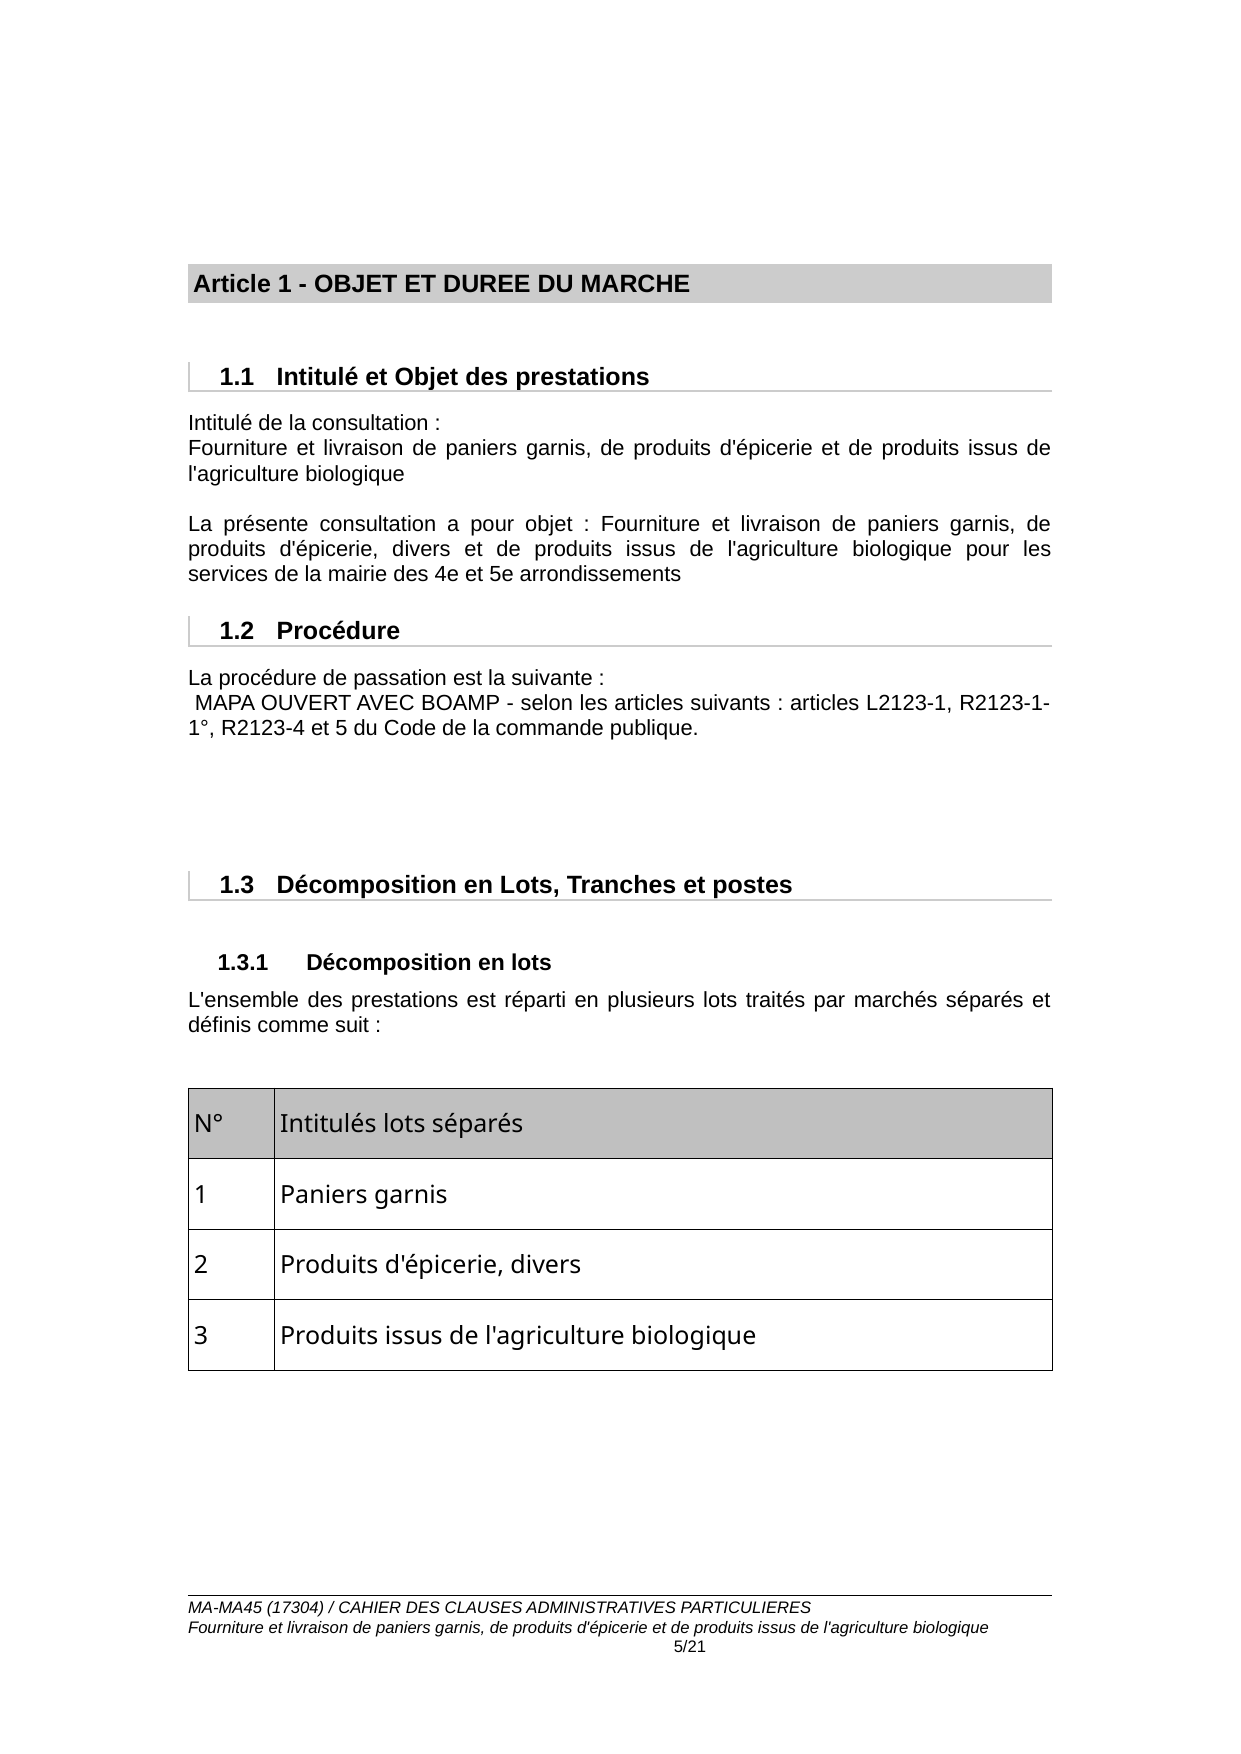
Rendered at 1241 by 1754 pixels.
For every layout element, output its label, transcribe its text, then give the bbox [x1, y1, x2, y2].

table_cell 1 [189, 1159, 274, 1229]
table_cell Produits d'épicerie, divers [275, 1230, 1052, 1299]
subtitle Intitulé et Objet des prestations [190, 362, 1052, 390]
subtitle Décomposition en Lots, Tranches et postes [190, 871, 1052, 899]
text MAPA OUVERT AVEC BOAMP - selon les articles suivants : articles L2123-1, R2123-1-1°, R2123-4 et 5 du Code de la commande publique. [188, 690, 1052, 740]
text La présente consultation a pour objet : Fourniture et livraison de paniers garnis, de produits d'épicerie, divers et de produits issus de l'agriculture biologique pour les services de la mairie des 4e et 5e arrondissements [188, 511, 1052, 587]
table_cell Produits issus de l'agriculture biologique [275, 1300, 1052, 1370]
table_cell Paniers garnis [275, 1159, 1052, 1229]
subtitle Procédure [190, 616, 1052, 645]
text L'ensemble des prestations est réparti en plusieurs lots traités par marchés séparés et définis comme suit : [188, 987, 1052, 1037]
table_header Intitulés lots séparés [275, 1089, 1052, 1158]
table_cell 3 [189, 1300, 274, 1370]
text Fourniture et livraison de paniers garnis, de produits d'épicerie et de produits issus de l'agriculture biologique [188, 435, 1052, 486]
text La procédure de passation est la suivante : [188, 664, 1052, 690]
subtitle Décomposition en lots [188, 948, 1052, 975]
subtitle OBJET ET DUREE DU MARCHE [190, 266, 1050, 300]
table_header N° [189, 1089, 274, 1158]
table_cell 2 [189, 1230, 274, 1299]
text Intitulé de la consultation : [188, 410, 1052, 435]
